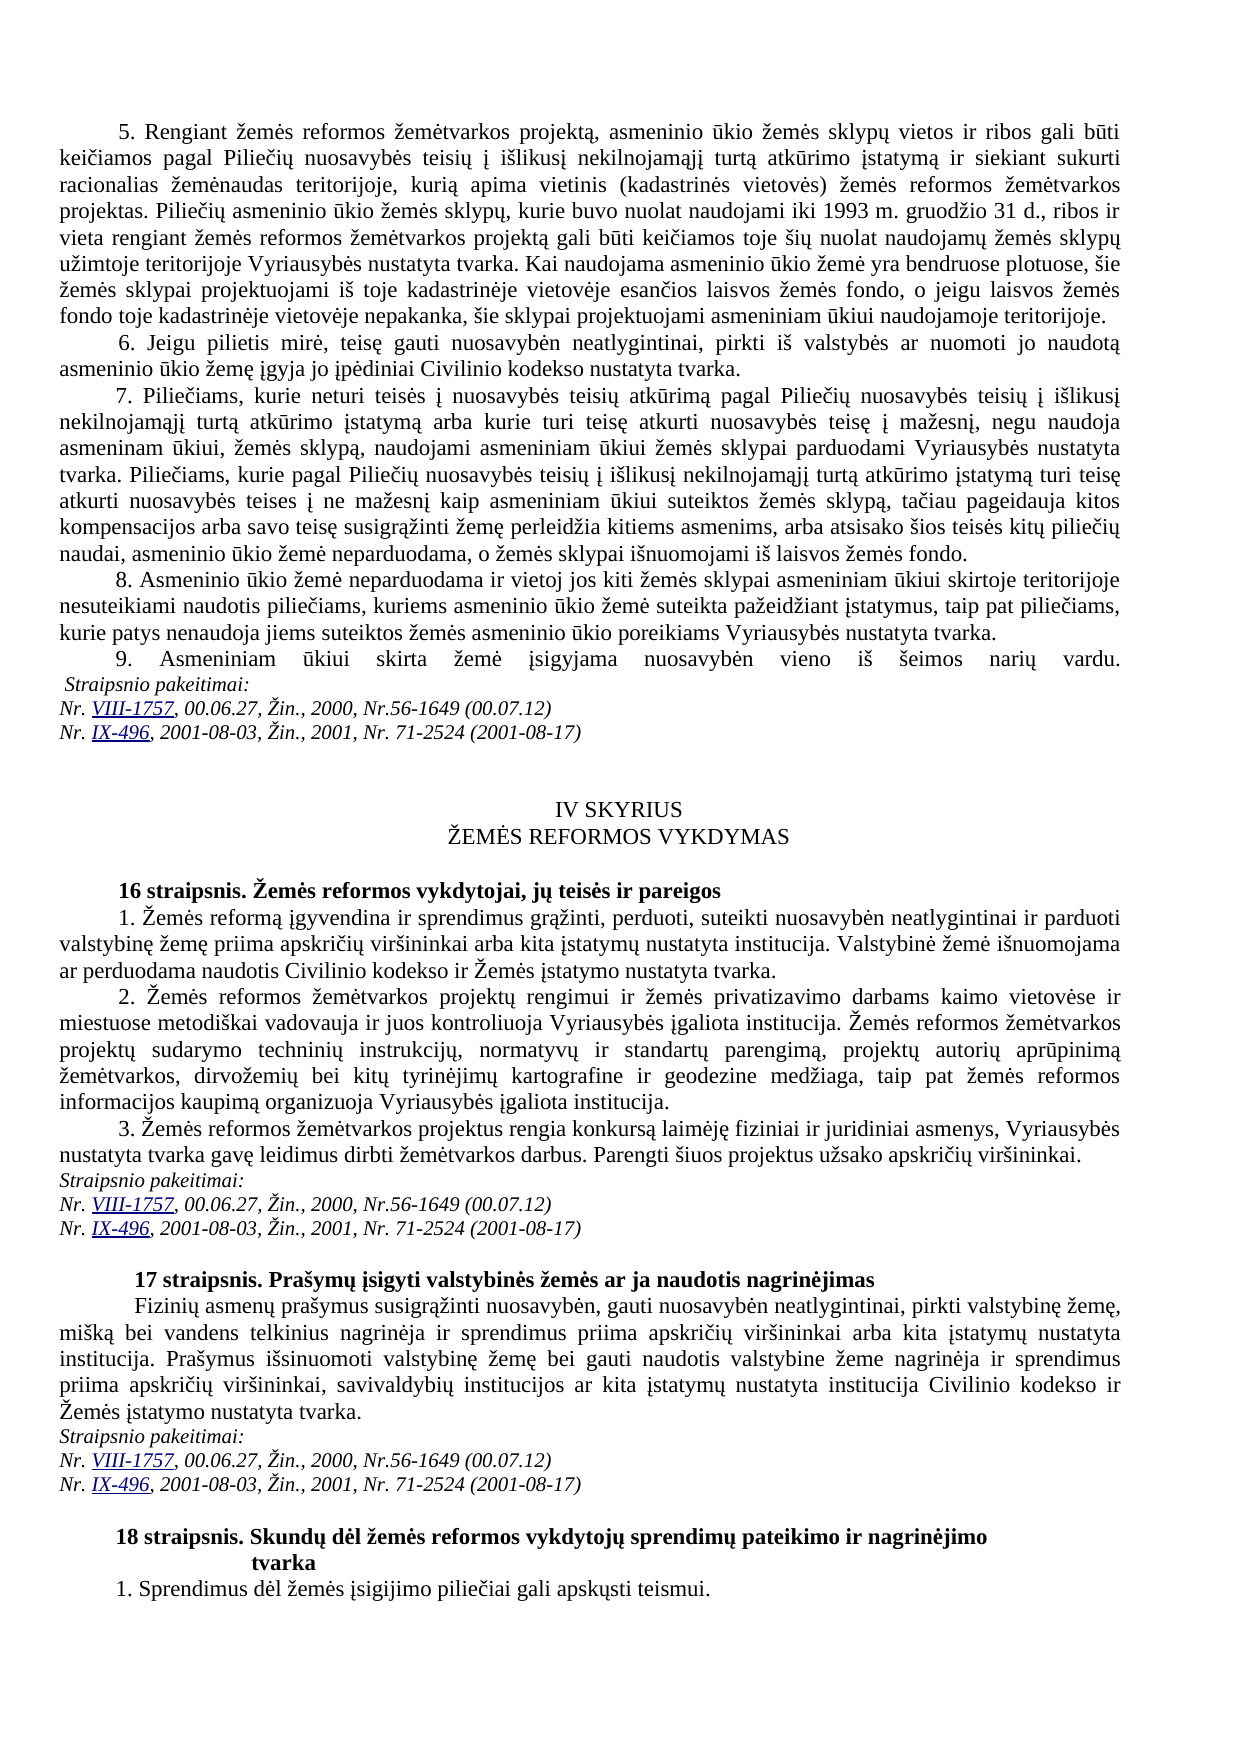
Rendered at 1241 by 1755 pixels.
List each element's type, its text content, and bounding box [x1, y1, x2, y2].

text Nr. IX-496, 2001-08-03, Žin., 2001, Nr. 71-2524 (2001-08-17) [59, 720, 1122, 744]
text 1. Sprendimus dėl žemės įsigijimo piliečiai gali apskųsti teismui. [59, 1575, 1122, 1602]
text Nr. VIII-1757, 00.06.27, Žin., 2000, Nr.56-1649 (00.07.12) [59, 1192, 1122, 1216]
text 9. Asmeniniam ūkiui skirta žemė įsigyjama nuosavybėn vieno iš šeimos narių vardu. Straipsnio pakeitimai: [59, 645, 1122, 696]
text 7. Piliečiams, kurie neturi teisės į nuosavybės teisių atkūrimą pagal Piliečių nuosavybės teisių į išlikusį nekilnojamąjį turtą atkūrimo įstatymą arba kurie turi teisę atkurti nuosavybės teisę į mažesnį, negu naudoja asmeninam ūkiui, žemės sklypą, naudojami asmeniniam ūkiui žemės sklypai parduodami Vyriausybės nustatyta tvarka. Piliečiams, kurie pagal Piliečių nuosavybės teisių į išlikusį nekilnojamąjį turtą atkūrimo įstatymą turi teisę atkurti nuosavybės teises į ne mažesnį kaip asmeniniam ūkiui suteiktos žemės sklypą, tačiau pageidauja kitos kompensacijos arba savo teisę susigrąžinti žemę perleidžia kitiems asmenims, arba atsisako šios teisės kitų piliečių naudai, asmeninio ūkio žemė neparduodama, o žemės sklypai išnuomojami iš laisvos žemės fondo. [59, 382, 1122, 566]
text Straipsnio pakeitimai: [59, 1424, 1122, 1448]
text Nr. VIII-1757, 00.06.27, Žin., 2000, Nr.56-1649 (00.07.12) [59, 1448, 1122, 1472]
text IV skyrius [59, 796, 1122, 823]
text Nr. VIII-1757, 00.06.27, Žin., 2000, Nr.56-1649 (00.07.12) [59, 696, 1122, 720]
text 8. Asmeninio ūkio žemė neparduodama ir vietoj jos kiti žemės sklypai asmeniniam ūkiui skirtoje teritorijoje nesuteikiami naudotis piliečiams, kuriems asmeninio ūkio žemė suteikta pažeidžiant įstatymus, taip pat piliečiams, kurie patys nenaudoja jiems suteiktos žemės asmeninio ūkio poreikiams Vyriausybės nustatyta tvarka. [59, 566, 1122, 645]
text Fizinių asmenų prašymus susigrąžinti nuosavybėn, gauti nuosavybėn neatlygintinai, pirkti valstybinę žemę, mišką bei vandens telkinius nagrinėja ir sprendimus priima apskričių viršininkai arba kita įstatymų nustatyta institucija. Prašymus išsinuomoti valstybinę žemę bei gauti naudotis valstybine žeme nagrinėja ir sprendimus priima apskričių viršininkai, savivaldybių institucijos ar kita įstatymų nustatyta institucija Civilinio kodekso ir Žemės įstatymo nustatyta tvarka. [59, 1292, 1122, 1424]
text 3. Žemės reformos žemėtvarkos projektus rengia konkursą laimėję fiziniai ir juridiniai asmenys, Vyriausybės nustatyta tvarka gavę leidimus dirbti žemėtvarkos darbus. Parengti šiuos projektus užsako apskričių viršininkai. [59, 1115, 1122, 1167]
text Straipsnio pakeitimai: [59, 1167, 1122, 1192]
text tvarka [209, 1549, 1122, 1575]
text 2. Žemės reformos žemėtvarkos projektų rengimui ir žemės privatizavimo darbams kaimo vietovėse ir miestuose metodiškai vadovauja ir juos kontroliuoja Vyriausybės įgaliota institucija. Žemės reformos žemėtvarkos projektų sudarymo techninių instrukcijų, normatyvų ir standartų parengimą, projektų autorių aprūpinimą žemėtvarkos, dirvožemių bei kitų tyrinėjimų kartografine ir geodezine medžiaga, taip pat žemės reformos informacijos kaupimą organizuoja Vyriausybės įgaliota institucija. [59, 983, 1122, 1115]
text Nr. IX-496, 2001-08-03, Žin., 2001, Nr. 71-2524 (2001-08-17) [59, 1216, 1122, 1240]
text 5. Rengiant žemės reformos žemėtvarkos projektą, asmeninio ūkio žemės sklypų vietos ir ribos gali būti keičiamos pagal Piliečių nuosavybės teisių į išlikusį nekilnojamąjį turtą atkūrimo įstatymą ir siekiant sukurti racionalias žemėnaudas teritorijoje, kurią apima vietinis (kadastrinės vietovės) žemės reformos žemėtvarkos projektas. Piliečių asmeninio ūkio žemės sklypų, kurie buvo nuolat naudojami iki 1993 m. gruodžio 31 d., ribos ir vieta rengiant žemės reformos žemėtvarkos projektą gali būti keičiamos toje šių nuolat naudojamų žemės sklypų užimtoje teritorijoje Vyriausybės nustatyta tvarka. Kai naudojama asmeninio ūkio žemė yra bendruose plotuose, šie žemės sklypai projektuojami iš toje kadastrinėje vietovėje esančios laisvos žemės fondo, o jeigu laisvos žemės fondo toje kadastrinėje vietovėje nepakanka, šie sklypai projektuojami asmeniniam ūkiui naudojamoje teritorijoje. [59, 118, 1122, 329]
text 18 straipsnis. Skundų dėl žemės reformos vykdytojų sprendimų pateikimo ir nagrinėjimo [59, 1523, 1122, 1549]
text Nr. IX-496, 2001-08-03, Žin., 2001, Nr. 71-2524 (2001-08-17) [59, 1472, 1122, 1496]
text 17 straipsnis. Prašymų įsigyti valstybinės žemės ar ja naudotis nagrinėjimas [59, 1266, 1122, 1292]
text 6. Jeigu pilietis mirė, teisę gauti nuosavybėn neatlygintinai, pirkti iš valstybės ar nuomoti jo naudotą asmeninio ūkio žemę įgyja jo įpėdiniai Civilinio kodekso nustatyta tvarka. [59, 329, 1122, 382]
text Žemės reformos vykdymas [59, 823, 1122, 878]
text 16 straipsnis. Žemės reformos vykdytojai, jų teisės ir pareigos [59, 878, 1122, 904]
text 1. Žemės reformą įgyvendina ir sprendimus grąžinti, perduoti, suteikti nuosavybėn neatlygintinai ir parduoti valstybinę žemę priima apskričių viršininkai arba kita įstatymų nustatyta institucija. Valstybinė žemė išnuomojama ar perduodama naudotis Civilinio kodekso ir Žemės įstatymo nustatyta tvarka. [59, 904, 1122, 983]
